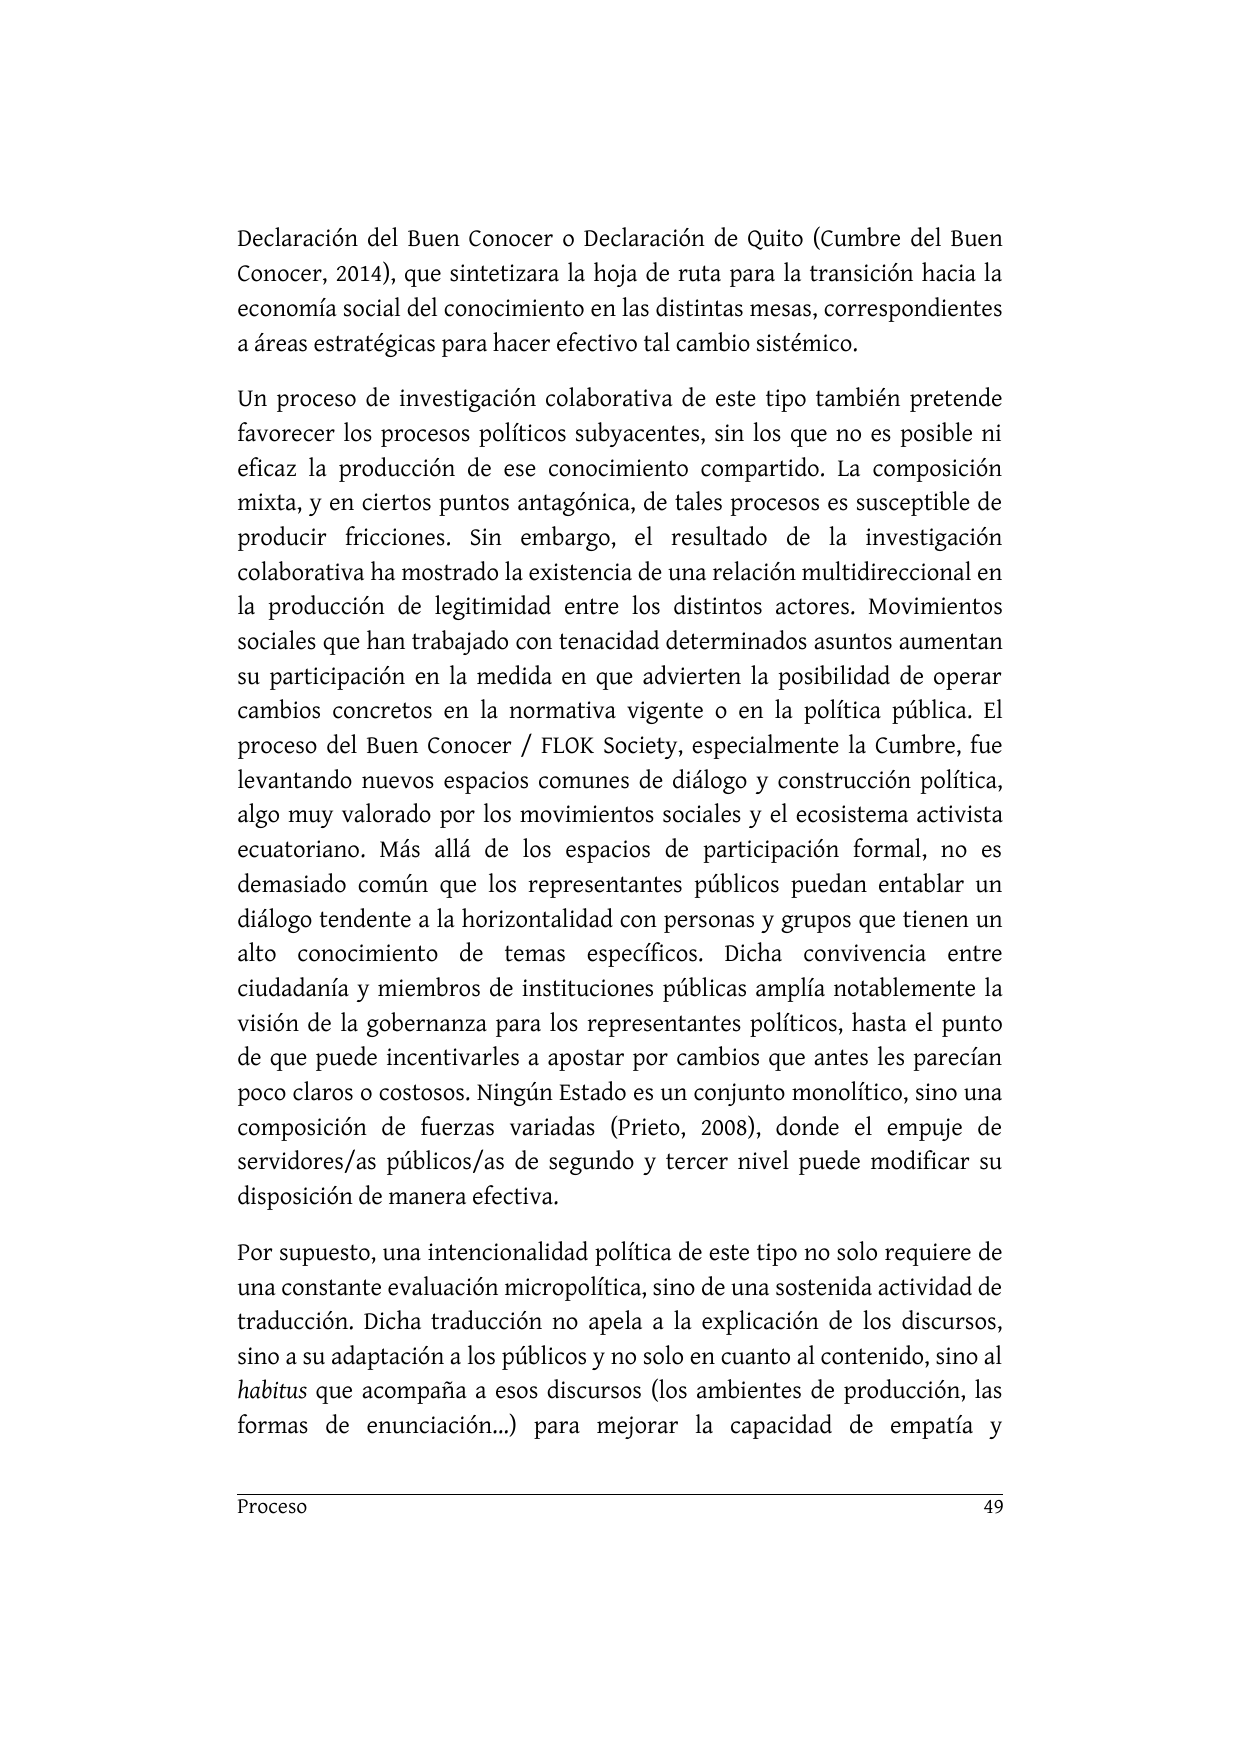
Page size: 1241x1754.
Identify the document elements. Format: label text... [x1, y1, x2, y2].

text Un proceso de investigación colaborativa de este tipo también pretende favorecer los procesos políticos subyacentes, sin los que no es posible ni eficaz la producción de ese conocimiento compartido. La composición mixta, y en ciertos puntos antagónica, de tales procesos es susceptible de producir fricciones. Sin embargo, el resultado de la investigación colaborativa ha mostrado la existencia de una relación multidireccional en la producción de legitimidad entre los distintos actores. Movimientos sociales que han trabajado con tenacidad determinados asuntos aumentan su participación en la medida en que advierten la posibilidad de operar cambios concretos en la normativa vigente o en la política pública. El proceso del Buen Conocer / FLOK Society, especialmente la Cumbre, fue levantando nuevos espacios comunes de diálogo y construcción política, algo muy valorado por los movimientos sociales y el ecosistema activista ecuatoriano. Más allá de los espacios de participación formal, no es demasiado común que los representantes públicos puedan entablar un diálogo tendente a la horizontalidad con personas y grupos que tienen un alto conocimiento de temas específicos. Dicha convivencia entre ciudadanía y miembros de instituciones públicas amplía notablemente la visión de la gobernanza para los representantes políticos, hasta el punto de que puede incentivarles a apostar por cambios que antes les parecían poco claros o costosos. Ningún Estado es un conjunto monolítico, sino una composición de fuerzas variadas (Prieto, 2008), donde el empuje de servidores/as públicos/as de segundo y tercer nivel puede modificar su disposición de manera efectiva. [237, 385, 1003, 1212]
text Declaración del Buen Conocer o Declaración de Quito (Cumbre del Buen Conocer, 2014), que sintetizara la hoja de ruta para la transición hacia la economía social del conocimiento en las distintas mesas, correspondientes a áreas estratégicas para hacer efectivo tal cambio sistémico. [237, 225, 1003, 358]
text Por supuesto, una intencionalidad política de este tipo no solo requiere de una constante evaluación micropolítica, sino de una sostenida actividad de traducción. Dicha traducción no apela a la explicación de los discursos, sino a su adaptación a los públicos y no solo en cuanto al contenido, sino al habitus que acompaña a esos discursos (los ambientes de producción, las formas de enunciación...) para mejorar la capacidad de empatía y [237, 1238, 1003, 1441]
